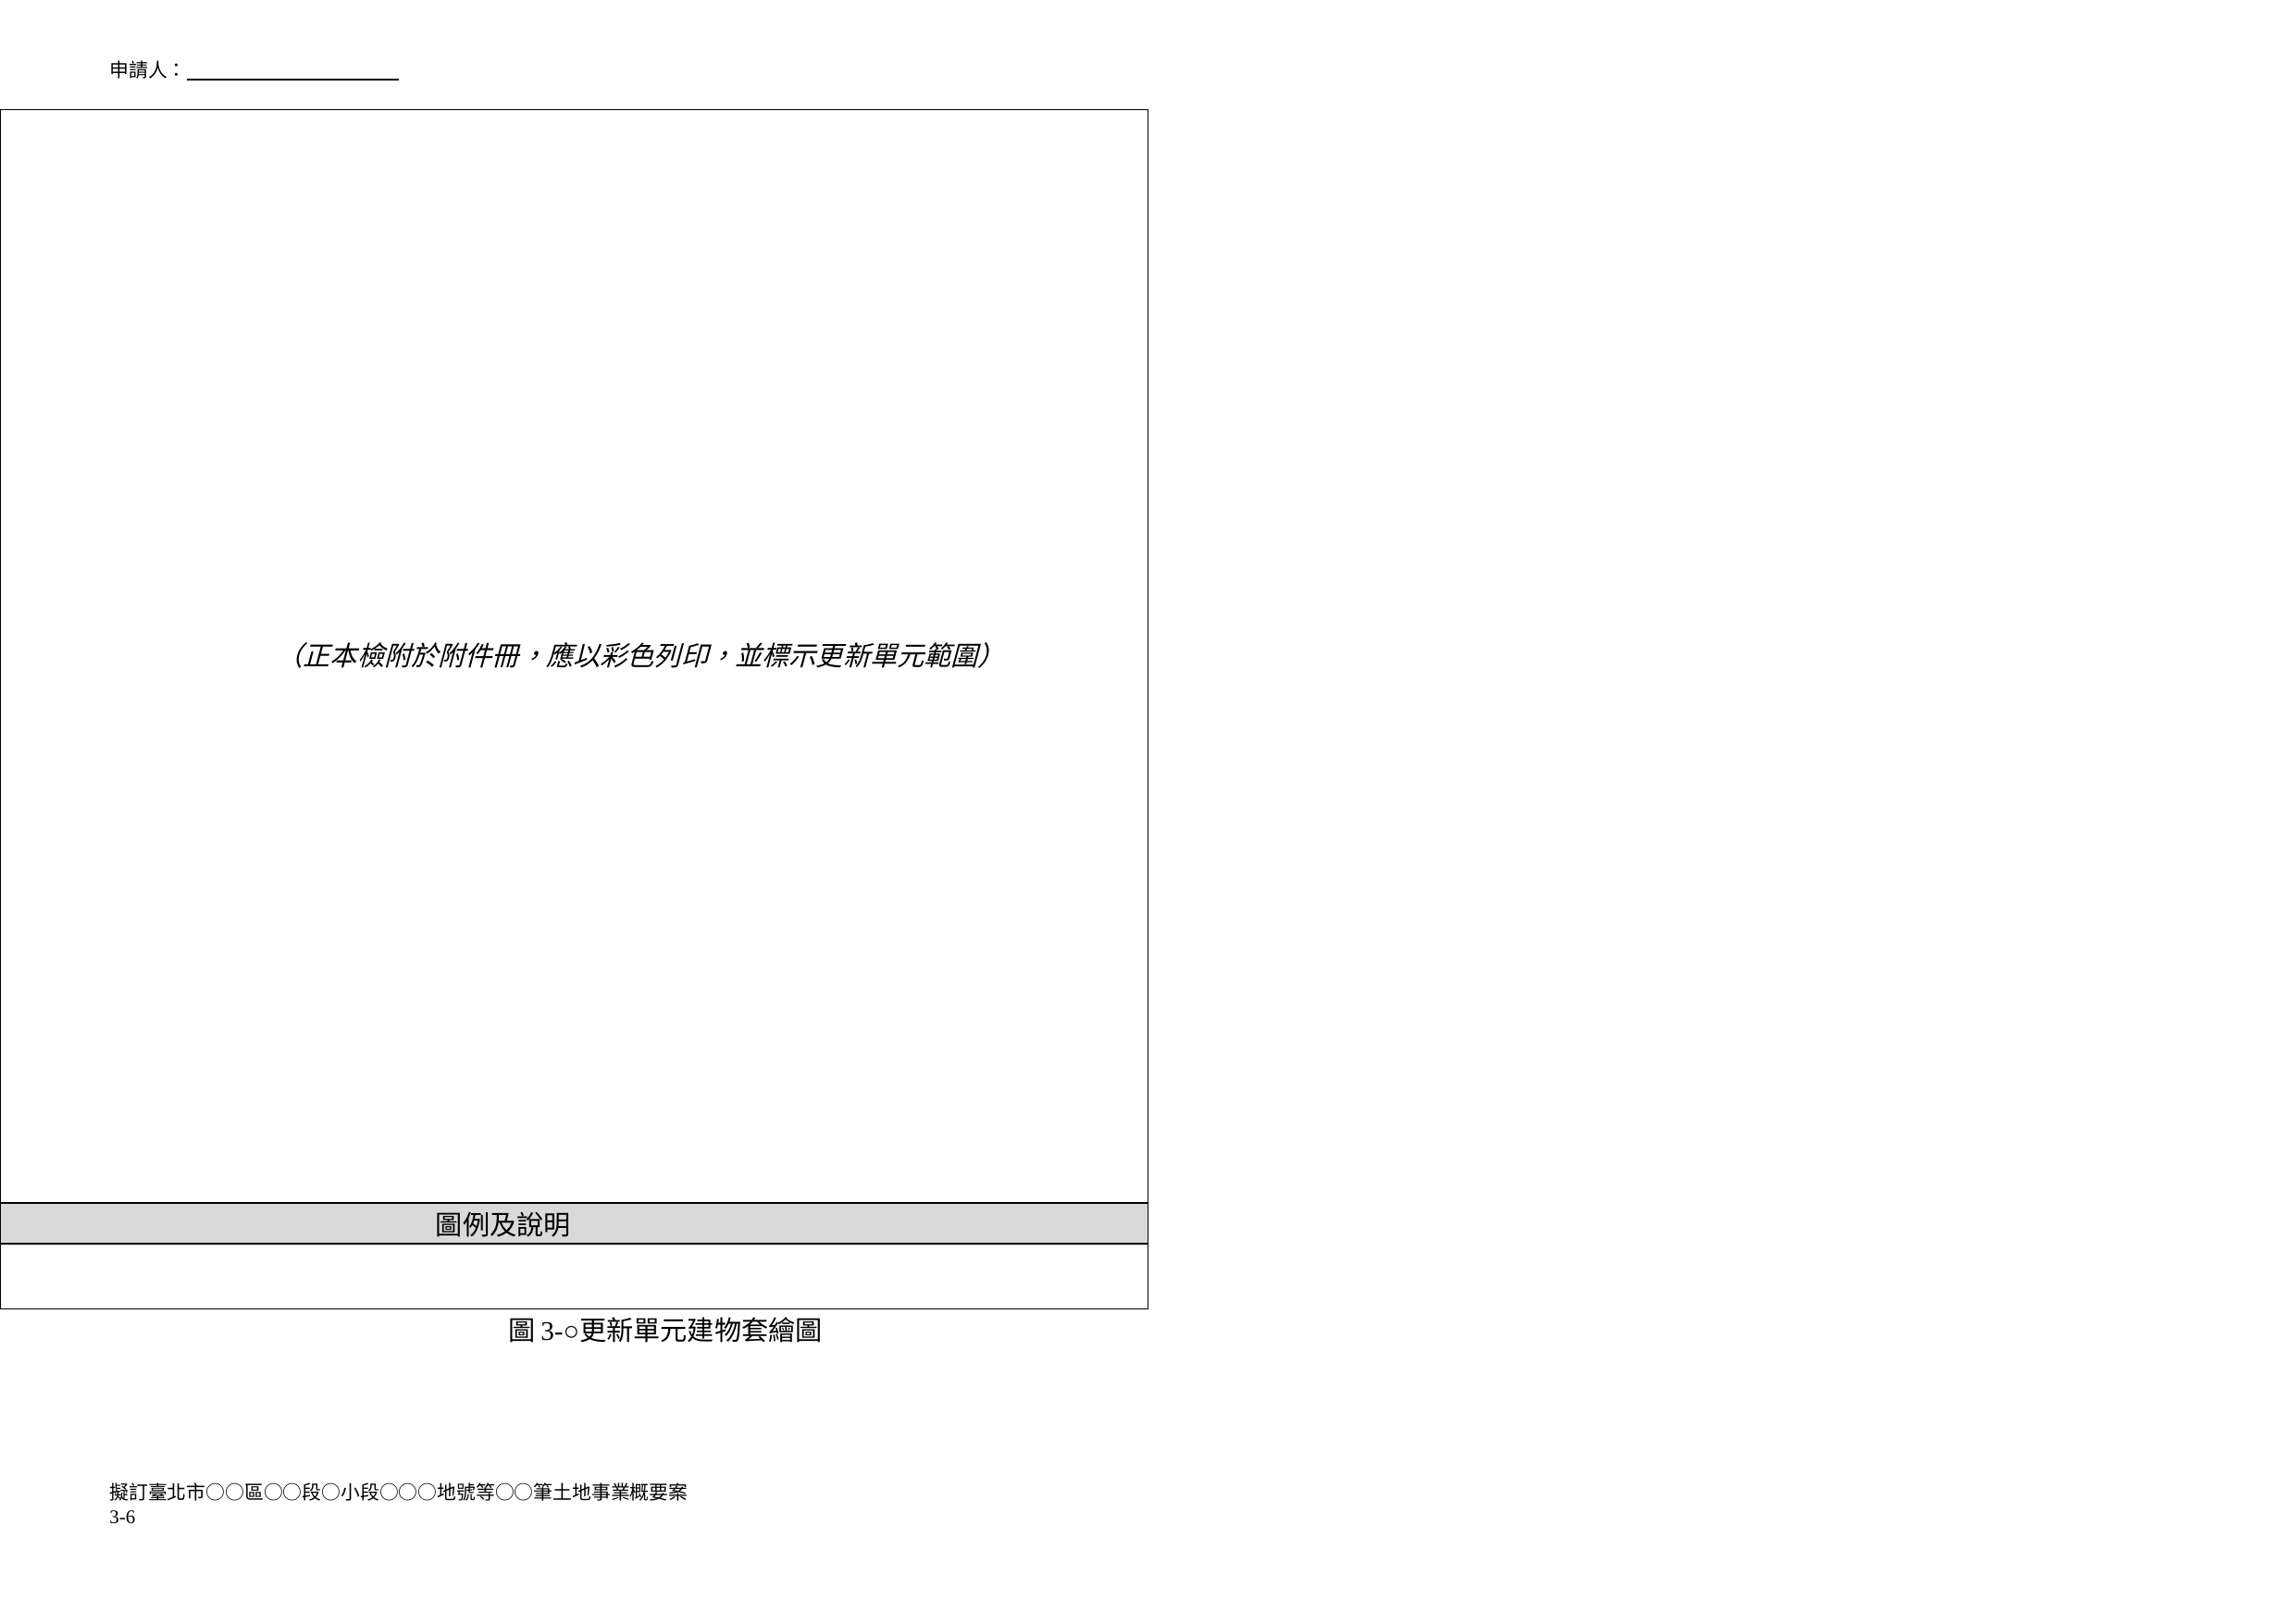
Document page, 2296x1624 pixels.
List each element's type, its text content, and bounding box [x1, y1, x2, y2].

table_cell 圖例及說明 [1, 1204, 1148, 1243]
table_header （正本檢附於附件冊，應以彩色列印，並標示更新單元範圍） [1, 110, 1148, 1202]
text 圖3-○更新單元建物套繪圖 [203, 1309, 1127, 1348]
table_cell 更新單元範圍 [1, 1245, 1148, 1308]
